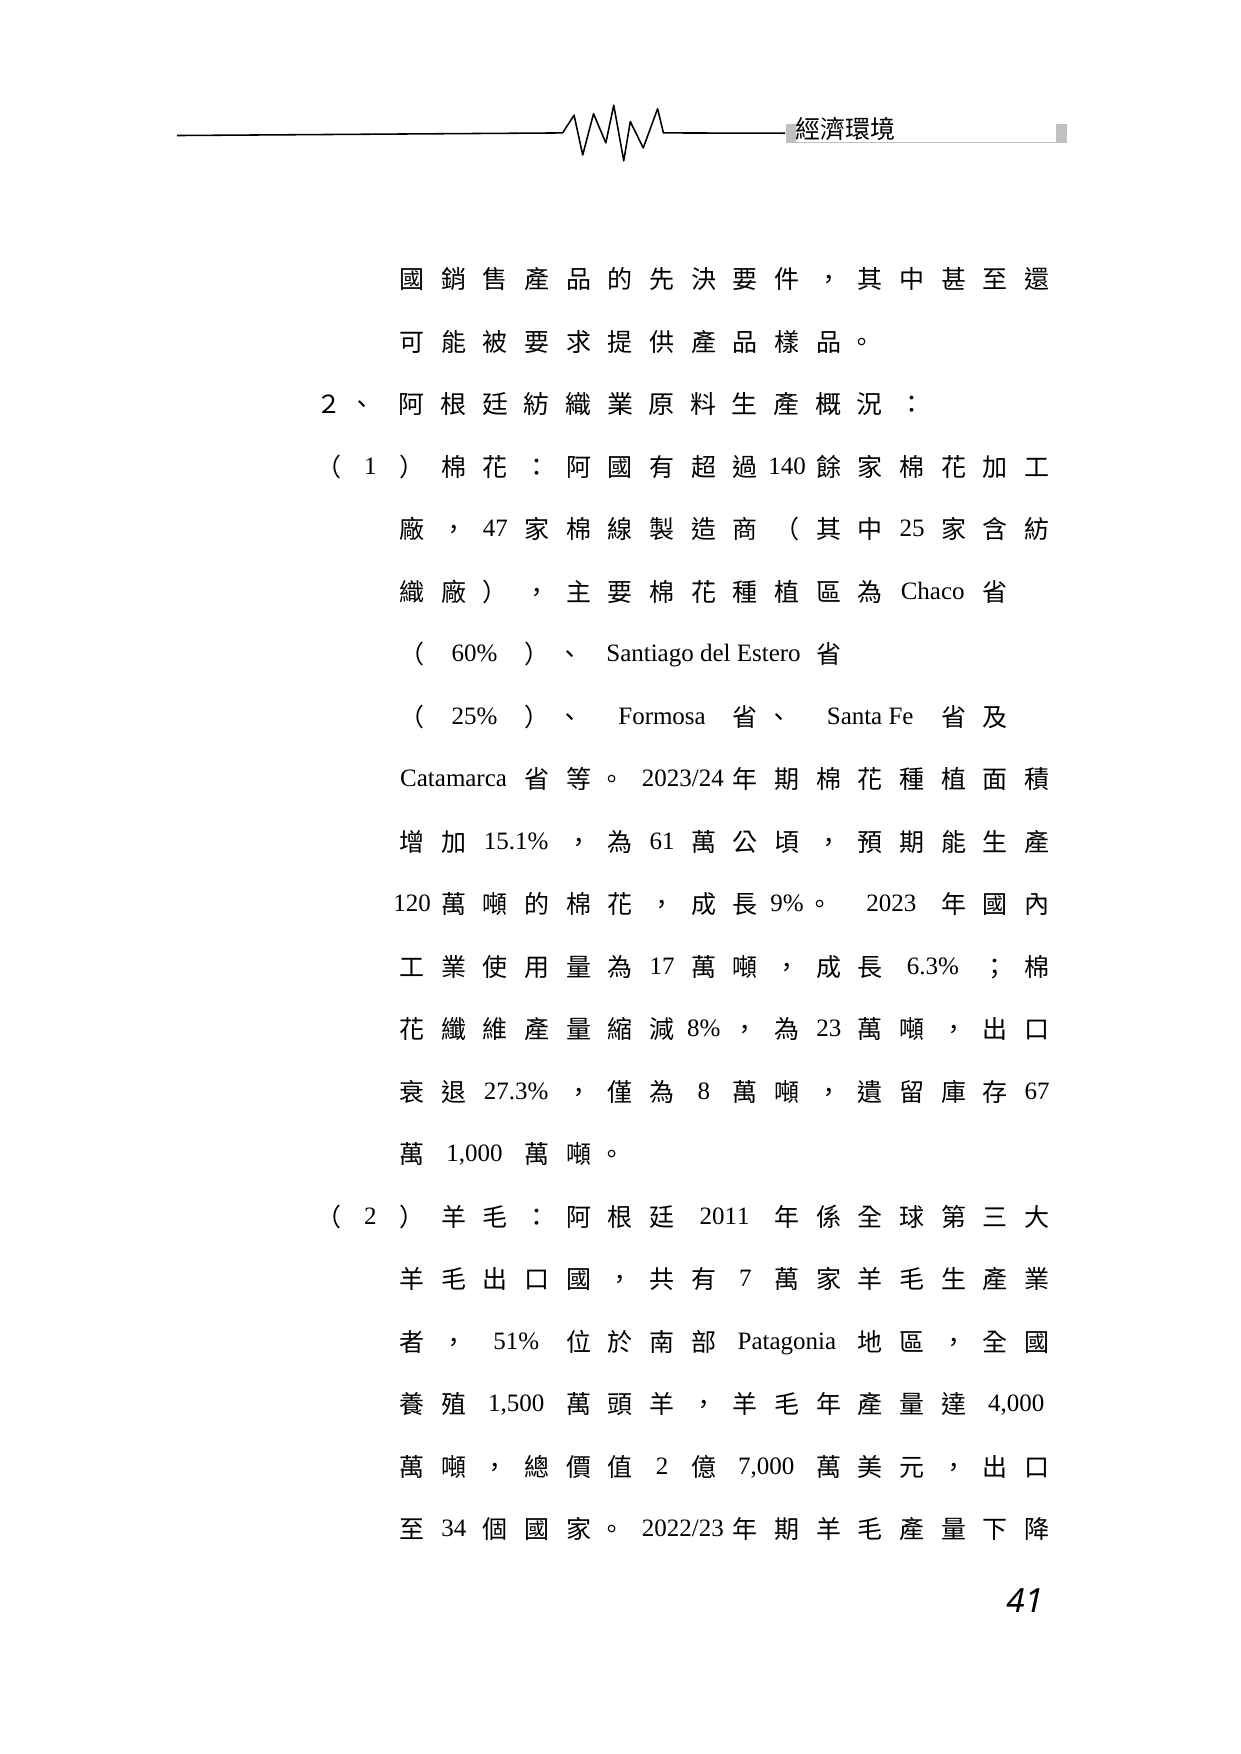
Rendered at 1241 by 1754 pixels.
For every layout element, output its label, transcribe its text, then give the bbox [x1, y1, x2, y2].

text （2）羊毛：阿根廷2011年係全球第三大羊毛出口國，共有7萬家羊毛生產業者，51%位於南部Patagonia地區，全國養殖1,500萬頭羊，羊毛年產量達4,000萬噸，總價值2億7,000萬美元，出口至34個國家。2022/23年期羊毛產量下降 [306, 1174, 1058, 1549]
text （1）棉花：阿國有超過140餘家棉花加工廠，47家棉線製造商（其中25家含紡織廠），主要棉花種植區為Chaco省（60%）、Santiago del Estero省（25%）、Formosa省、Santa Fe省及Catamarca省等。2023/24年期棉花種植面積增加15.1%，為61萬公頃，預期能生產120萬噸的棉花，成長9%。2023年國內工業使用量為17萬噸，成長6.3%；棉花纖維產量縮減8%，為23萬噸，出口衰退27.3%，僅為8萬噸，遺留庫存67萬1,000萬噸。 [306, 424, 1058, 1174]
text ２、阿根廷紡織業原料生產概況： [281, 361, 1058, 424]
text 國銷售產品的先決要件，其中甚至還可能被要求提供產品樣品。 [367, 236, 1058, 361]
